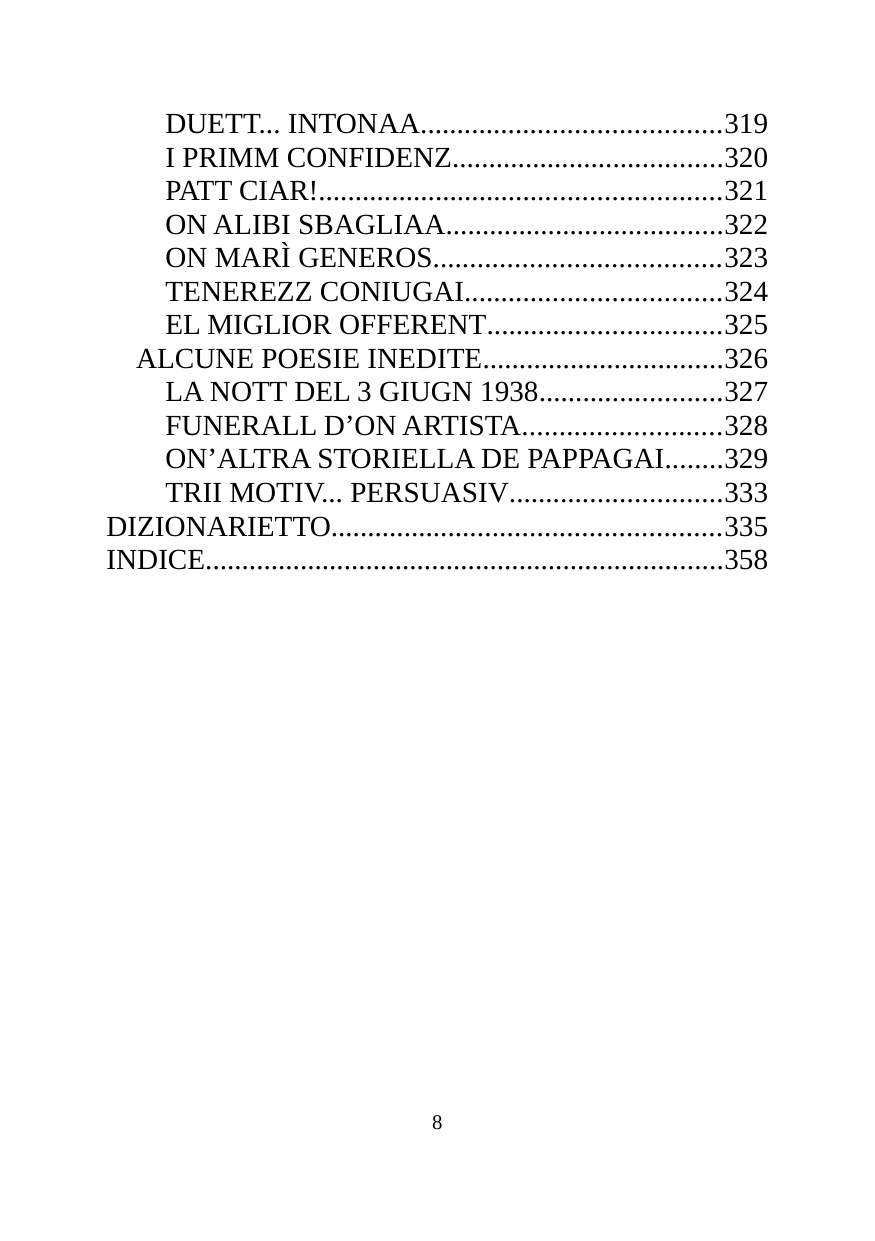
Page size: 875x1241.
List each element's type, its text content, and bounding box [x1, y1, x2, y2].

text TENEREZZ CONIUGAI 324 [165, 274, 768, 307]
text FUNERALL D’ON ARTISTA 328 [165, 408, 768, 442]
text ON MARÌ GENEROS 323 [165, 240, 768, 274]
text ON ALIBI SBAGLIAA 322 [165, 207, 768, 240]
text LA NOTT DEL 3 GIUGN 1938 327 [165, 374, 768, 408]
text ON’ALTRA STORIELLA DE PAPPAGAI 329 [165, 442, 768, 475]
text I PRIMM CONFIDENZ 320 [165, 140, 768, 173]
text DUETT... INTONAA 319 [165, 106, 768, 140]
text DIZIONARIETTO 335 [106, 509, 768, 542]
text EL MIGLIOR OFFERENT 325 [165, 307, 768, 341]
text TRII MOTIV... PERSUASIV 333 [165, 475, 768, 509]
text ALCUNE POESIE INEDITE 326 [136, 341, 768, 374]
text PATT CIAR! 321 [165, 173, 768, 207]
text INDICE 358 [106, 542, 768, 576]
